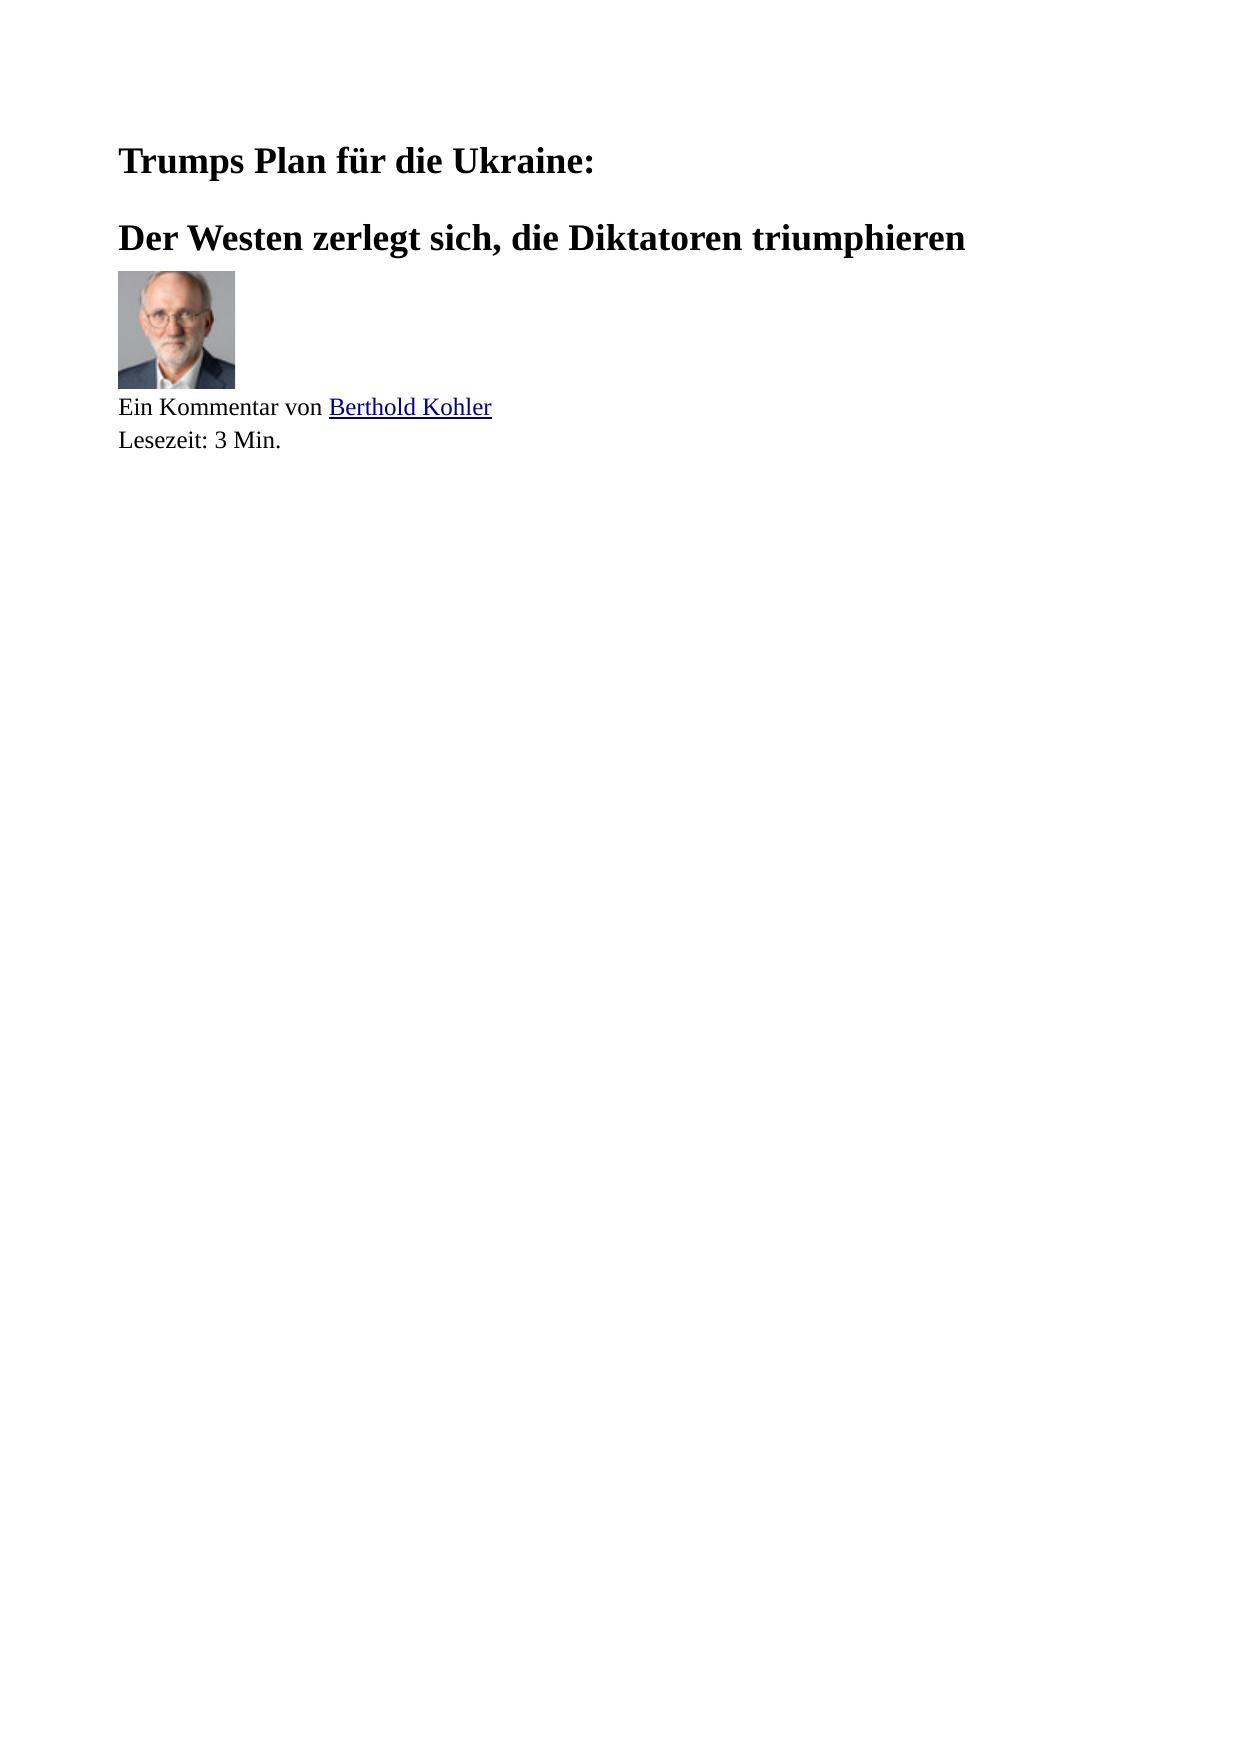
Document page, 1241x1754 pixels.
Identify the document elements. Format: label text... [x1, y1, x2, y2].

subtitle Trumps Plan für die Ukraine: [118, 139, 1122, 182]
text Lesezeit: 3 Min. [118, 426, 1122, 454]
subtitle Der Westen zerlegt sich, die Diktatoren triumphieren [118, 215, 1122, 258]
picture [118, 271, 236, 389]
text Ein Kommentar von Berthold Kohler [118, 392, 1122, 421]
